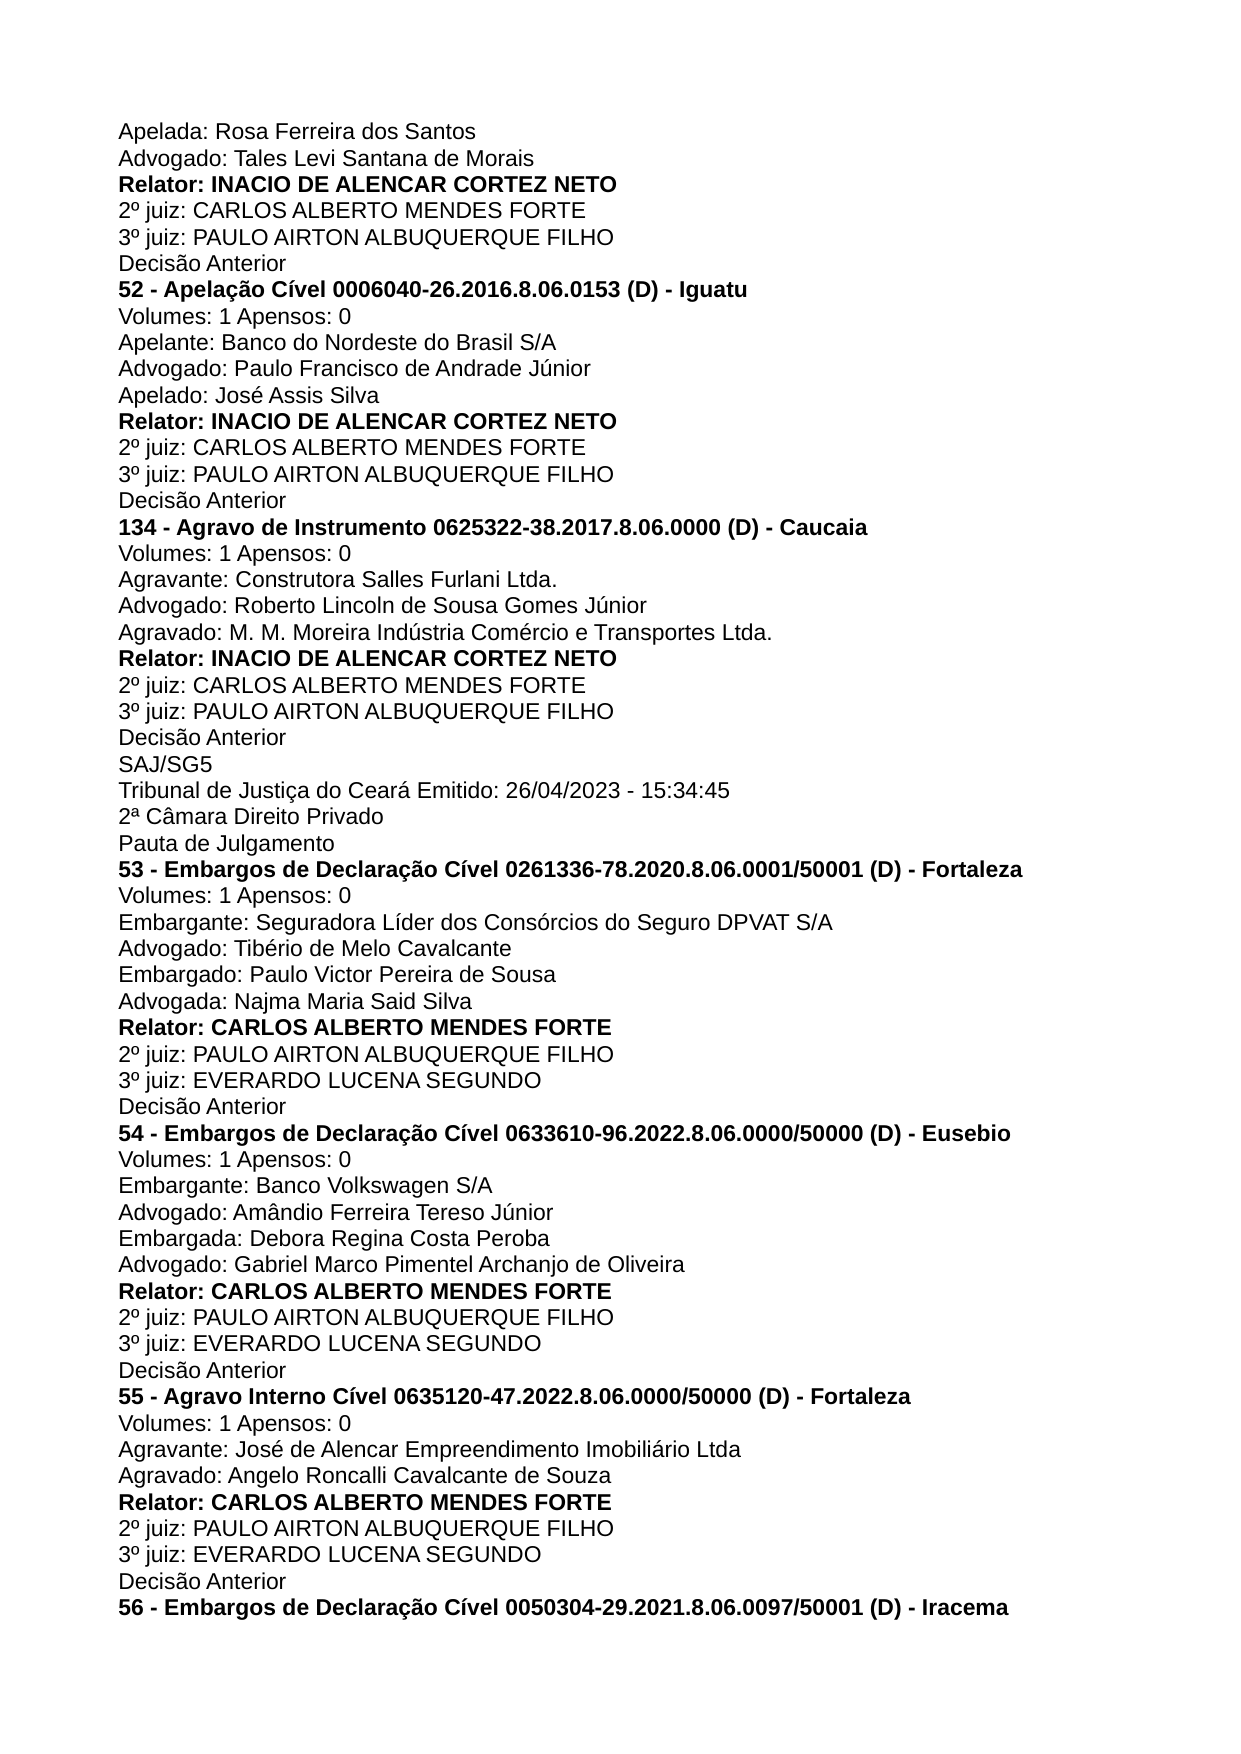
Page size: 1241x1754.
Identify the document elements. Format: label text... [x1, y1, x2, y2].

text 3º juiz: EVERARDO LUCENA SEGUNDO [118, 1067, 1122, 1093]
text SAJ/SG5 [118, 751, 1122, 777]
text Decisão Anterior [118, 724, 1122, 751]
text Embargada: Debora Regina Costa Peroba [118, 1225, 1122, 1251]
text 54 - Embargos de Declaração Cível 0633610-96.2022.8.06.0000/50000 (D) - Eusebio [118, 1119, 1122, 1146]
text Advogado: Roberto Lincoln de Sousa Gomes Júnior [118, 592, 1122, 619]
text Advogado: Tibério de Melo Cavalcante [118, 935, 1122, 961]
text Relator: CARLOS ALBERTO MENDES FORTE [118, 1278, 1122, 1304]
text Apelada: Rosa Ferreira dos Santos [118, 118, 1122, 144]
text 2º juiz: PAULO AIRTON ALBUQUERQUE FILHO [118, 1304, 1122, 1330]
text Tribunal de Justiça do Ceará Emitido: 26/04/2023 - 15:34:45 [118, 777, 1122, 803]
text Volumes: 1 Apensos: 0 [118, 1146, 1122, 1172]
text 2ª Câmara Direito Privado [118, 803, 1122, 830]
text Relator: INACIO DE ALENCAR CORTEZ NETO [118, 645, 1122, 672]
text 2º juiz: CARLOS ALBERTO MENDES FORTE [118, 672, 1122, 698]
text 134 - Agravo de Instrumento 0625322-38.2017.8.06.0000 (D) - Caucaia [118, 513, 1122, 540]
text Agravante: Construtora Salles Furlani Ltda. [118, 566, 1122, 592]
text Relator: INACIO DE ALENCAR CORTEZ NETO [118, 171, 1122, 197]
text Embargante: Seguradora Líder dos Consórcios do Seguro DPVAT S/A [118, 909, 1122, 935]
text Relator: CARLOS ALBERTO MENDES FORTE [118, 1488, 1122, 1515]
text 3º juiz: EVERARDO LUCENA SEGUNDO [118, 1541, 1122, 1568]
text 2º juiz: PAULO AIRTON ALBUQUERQUE FILHO [118, 1041, 1122, 1067]
text 2º juiz: PAULO AIRTON ALBUQUERQUE FILHO [118, 1515, 1122, 1541]
text Decisão Anterior [118, 1093, 1122, 1119]
text Decisão Anterior [118, 487, 1122, 513]
text Agravado: Angelo Roncalli Cavalcante de Souza [118, 1462, 1122, 1488]
text Agravante: José de Alencar Empreendimento Imobiliário Ltda [118, 1436, 1122, 1462]
text Decisão Anterior [118, 250, 1122, 276]
text Advogado: Tales Levi Santana de Morais [118, 144, 1122, 171]
text 3º juiz: PAULO AIRTON ALBUQUERQUE FILHO [118, 223, 1122, 250]
text Advogado: Paulo Francisco de Andrade Júnior [118, 355, 1122, 382]
text 55 - Agravo Interno Cível 0635120-47.2022.8.06.0000/50000 (D) - Fortaleza [118, 1383, 1122, 1409]
text Embargante: Banco Volkswagen S/A [118, 1172, 1122, 1199]
text Advogada: Najma Maria Said Silva [118, 988, 1122, 1014]
text Advogado: Gabriel Marco Pimentel Archanjo de Oliveira [118, 1251, 1122, 1278]
text 3º juiz: PAULO AIRTON ALBUQUERQUE FILHO [118, 461, 1122, 487]
text Volumes: 1 Apensos: 0 [118, 1409, 1122, 1436]
text 56 - Embargos de Declaração Cível 0050304-29.2021.8.06.0097/50001 (D) - Iracema [118, 1594, 1122, 1620]
text Relator: CARLOS ALBERTO MENDES FORTE [118, 1014, 1122, 1041]
text Pauta de Julgamento [118, 830, 1122, 856]
text Apelante: Banco do Nordeste do Brasil S/A [118, 329, 1122, 355]
text 2º juiz: CARLOS ALBERTO MENDES FORTE [118, 197, 1122, 223]
text Decisão Anterior [118, 1357, 1122, 1383]
text Advogado: Amândio Ferreira Tereso Júnior [118, 1199, 1122, 1225]
text Agravado: M. M. Moreira Indústria Comércio e Transportes Ltda. [118, 619, 1122, 645]
text 52 - Apelação Cível 0006040-26.2016.8.06.0153 (D) - Iguatu [118, 276, 1122, 303]
text Embargado: Paulo Victor Pereira de Sousa [118, 961, 1122, 988]
text 3º juiz: PAULO AIRTON ALBUQUERQUE FILHO [118, 698, 1122, 724]
text 53 - Embargos de Declaração Cível 0261336-78.2020.8.06.0001/50001 (D) - Fortaleza [118, 856, 1122, 882]
text 3º juiz: EVERARDO LUCENA SEGUNDO [118, 1330, 1122, 1357]
text Relator: INACIO DE ALENCAR CORTEZ NETO [118, 408, 1122, 434]
text 2º juiz: CARLOS ALBERTO MENDES FORTE [118, 434, 1122, 461]
text Decisão Anterior [118, 1568, 1122, 1594]
text Apelado: José Assis Silva [118, 382, 1122, 408]
text Volumes: 1 Apensos: 0 [118, 303, 1122, 329]
text Volumes: 1 Apensos: 0 [118, 540, 1122, 566]
text Volumes: 1 Apensos: 0 [118, 882, 1122, 909]
